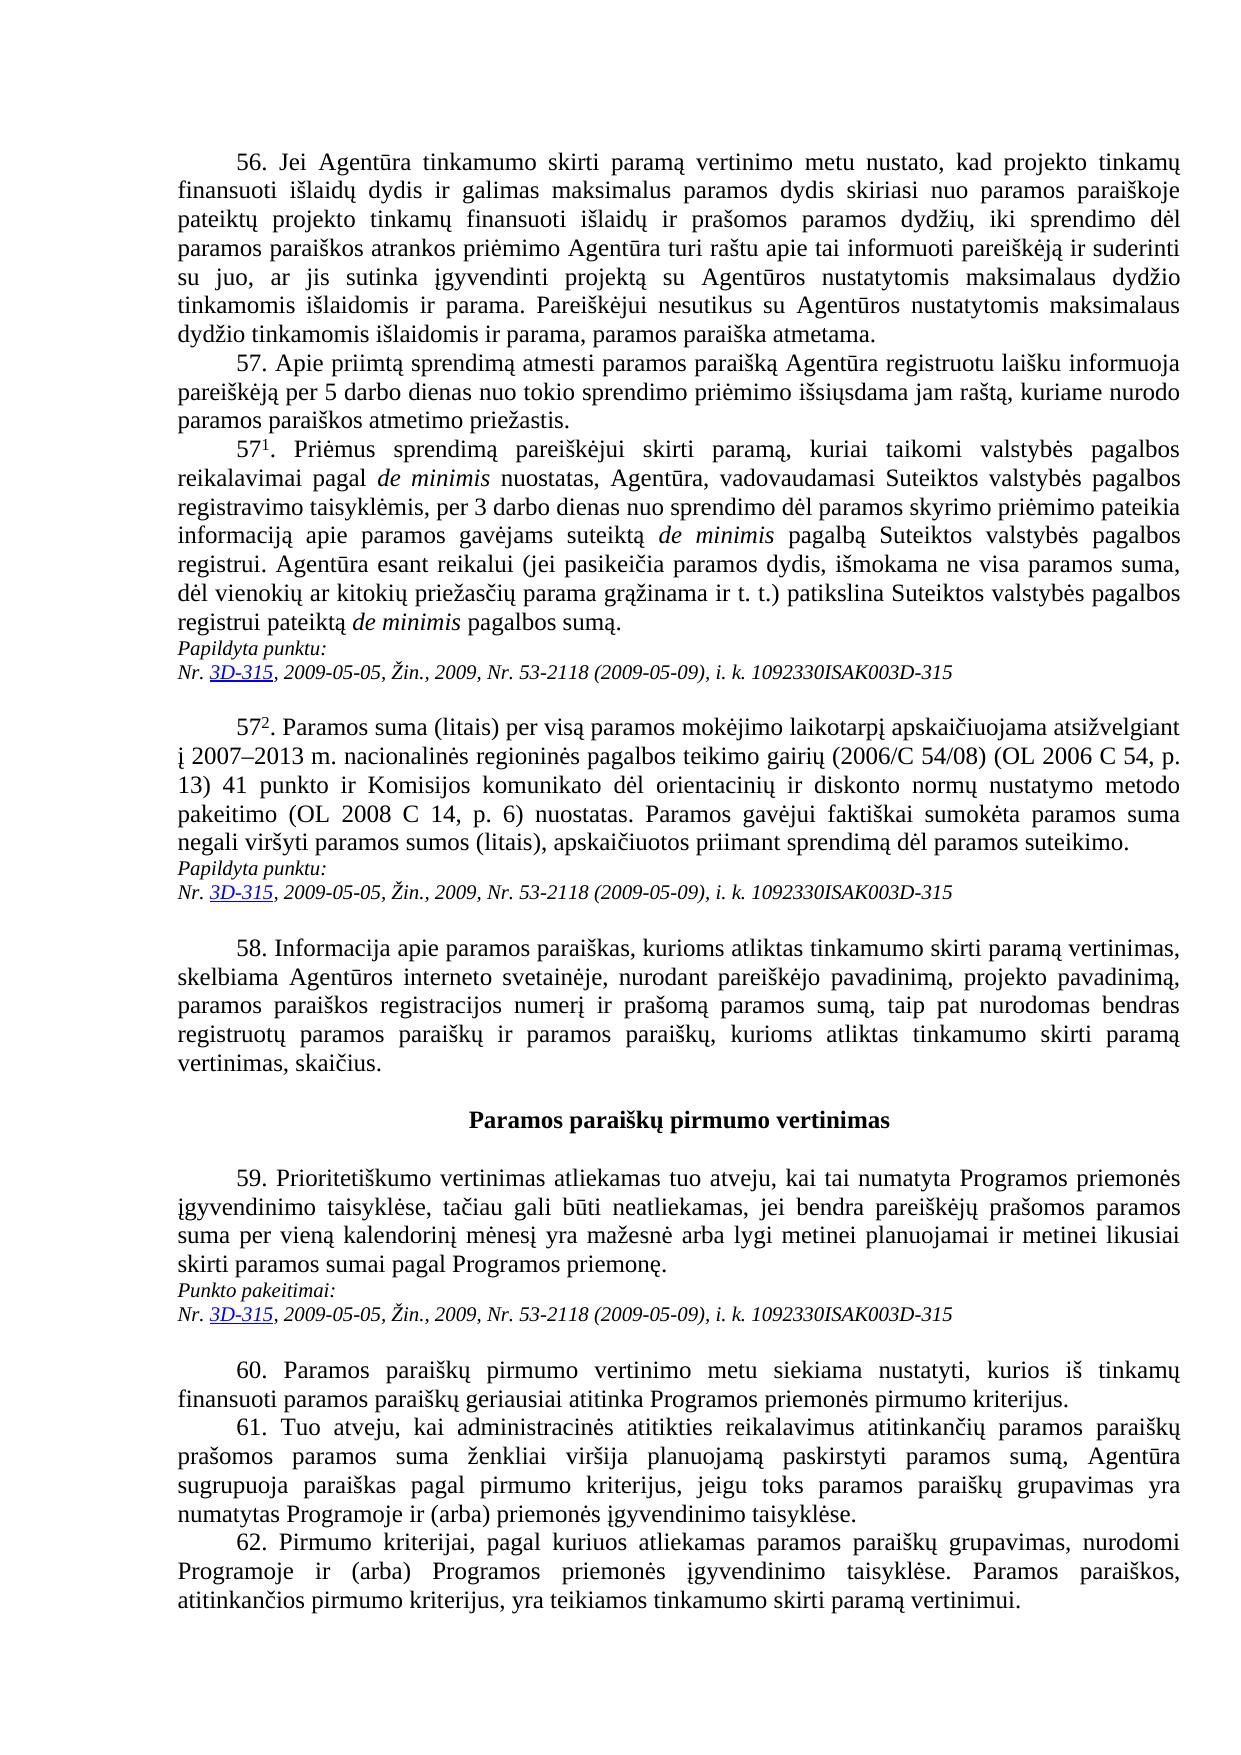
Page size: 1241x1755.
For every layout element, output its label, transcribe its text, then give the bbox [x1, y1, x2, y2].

text Papildyta punktu: [177, 856, 1181, 880]
text 61. Tuo atveju, kai administracinės atitikties reikalavimus atitinkančių paramos paraiškų prašomos paramos suma ženkliai viršija planuojamą paskirstyti paramos sumą, Agentūra sugrupuoja paraiškas pagal pirmumo kriterijus, jeigu toks paramos paraiškų grupavimas yra numatytas Programoje ir (arba) priemonės įgyvendinimo taisyklėse. [177, 1412, 1181, 1527]
text Paramos paraiškų pirmumo vertinimas [177, 1106, 1181, 1134]
text 57. Apie priimtą sprendimą atmesti paramos paraišką Agentūra registruotu laišku informuoja pareiškėją per 5 darbo dienas nuo tokio sprendimo priėmimo išsiųsdama jam raštą, kuriame nurodo paramos paraiškos atmetimo priežastis. [177, 348, 1181, 434]
text 571. Priėmus sprendimą pareiškėjui skirti paramą, kuriai taikomi valstybės pagalbos reikalavimai pagal de minimis nuostatas, Agentūra, vadovaudamasi Suteiktos valstybės pagalbos registravimo taisyklėmis, per 3 darbo dienas nuo sprendimo dėl paramos skyrimo priėmimo pateikia informaciją apie paramos gavėjams suteiktą de minimis pagalbą Suteiktos valstybės pagalbos registrui. Agentūra esant reikalui (jei pasikeičia paramos dydis, išmokama ne visa paramos suma, dėl vienokių ar kitokių priežasčių parama grąžinama ir t. t.) patikslina Suteiktos valstybės pagalbos registrui pateiktą de minimis pagalbos sumą. [177, 434, 1181, 636]
text 62. Pirmumo kriterijai, pagal kuriuos atliekamas paramos paraiškų grupavimas, nurodomi Programoje ir (arba) Programos priemonės įgyvendinimo taisyklėse. Paramos paraiškos, atitinkančios pirmumo kriterijus, yra teikiamos tinkamumo skirti paramą vertinimui. [177, 1527, 1181, 1614]
text 572. Paramos suma (litais) per visą paramos mokėjimo laikotarpį apskaičiuojama atsižvelgiant į 2007–2013 m. nacionalinės regioninės pagalbos teikimo gairių (2006/C 54/08) (OL 2006 C 54, p. 13) 41 punkto ir Komisijos komunikato dėl orientacinių ir diskonto normų nustatymo metodo pakeitimo (OL 2008 C 14, p. 6) nuostatas. Paramos gavėjui faktiškai sumokėta paramos suma negali viršyti paramos sumos (litais), apskaičiuotos priimant sprendimą dėl paramos suteikimo. [177, 712, 1181, 856]
text Nr. 3D-315, 2009-05-05, Žin., 2009, Nr. 53-2118 (2009-05-09), i. k. 1092330ISAK003D-315 [177, 880, 1181, 904]
text Nr. 3D-315, 2009-05-05, Žin., 2009, Nr. 53-2118 (2009-05-09), i. k. 1092330ISAK003D-315 [177, 1302, 1181, 1326]
text Papildyta punktu: [177, 636, 1181, 660]
text 58. Informacija apie paramos paraiškas, kurioms atliktas tinkamumo skirti paramą vertinimas, skelbiama Agentūros interneto svetainėje, nurodant pareiškėjo pavadinimą, projekto pavadinimą, paramos paraiškos registracijos numerį ir prašomą paramos sumą, taip pat nurodomas bendras registruotų paramos paraiškų ir paramos paraiškų, kurioms atliktas tinkamumo skirti paramą vertinimas, skaičius. [177, 933, 1181, 1077]
text Punkto pakeitimai: [177, 1278, 1181, 1302]
text 56. Jei Agentūra tinkamumo skirti paramą vertinimo metu nustato, kad projekto tinkamų finansuoti išlaidų dydis ir galimas maksimalus paramos dydis skiriasi nuo paramos paraiškoje pateiktų projekto tinkamų finansuoti išlaidų ir prašomos paramos dydžių, iki sprendimo dėl paramos paraiškos atrankos priėmimo Agentūra turi raštu apie tai informuoti pareiškėją ir suderinti su juo, ar jis sutinka įgyvendinti projektą su Agentūros nustatytomis maksimalaus dydžio tinkamomis išlaidomis ir parama. Pareiškėjui nesutikus su Agentūros nustatytomis maksimalaus dydžio tinkamomis išlaidomis ir parama, paramos paraiška atmetama. [177, 147, 1181, 348]
text 59. Prioritetiškumo vertinimas atliekamas tuo atveju, kai tai numatyta Programos priemonės įgyvendinimo taisyklėse, tačiau gali būti neatliekamas, jei bendra pareiškėjų prašomos paramos suma per vieną kalendorinį mėnesį yra mažesnė arba lygi metinei planuojamai ir metinei likusiai skirti paramos sumai pagal Programos priemonę. [177, 1163, 1181, 1278]
text 60. Paramos paraiškų pirmumo vertinimo metu siekiama nustatyti, kurios iš tinkamų finansuoti paramos paraiškų geriausiai atitinka Programos priemonės pirmumo kriterijus. [177, 1355, 1181, 1412]
text Nr. 3D-315, 2009-05-05, Žin., 2009, Nr. 53-2118 (2009-05-09), i. k. 1092330ISAK003D-315 [177, 660, 1181, 684]
